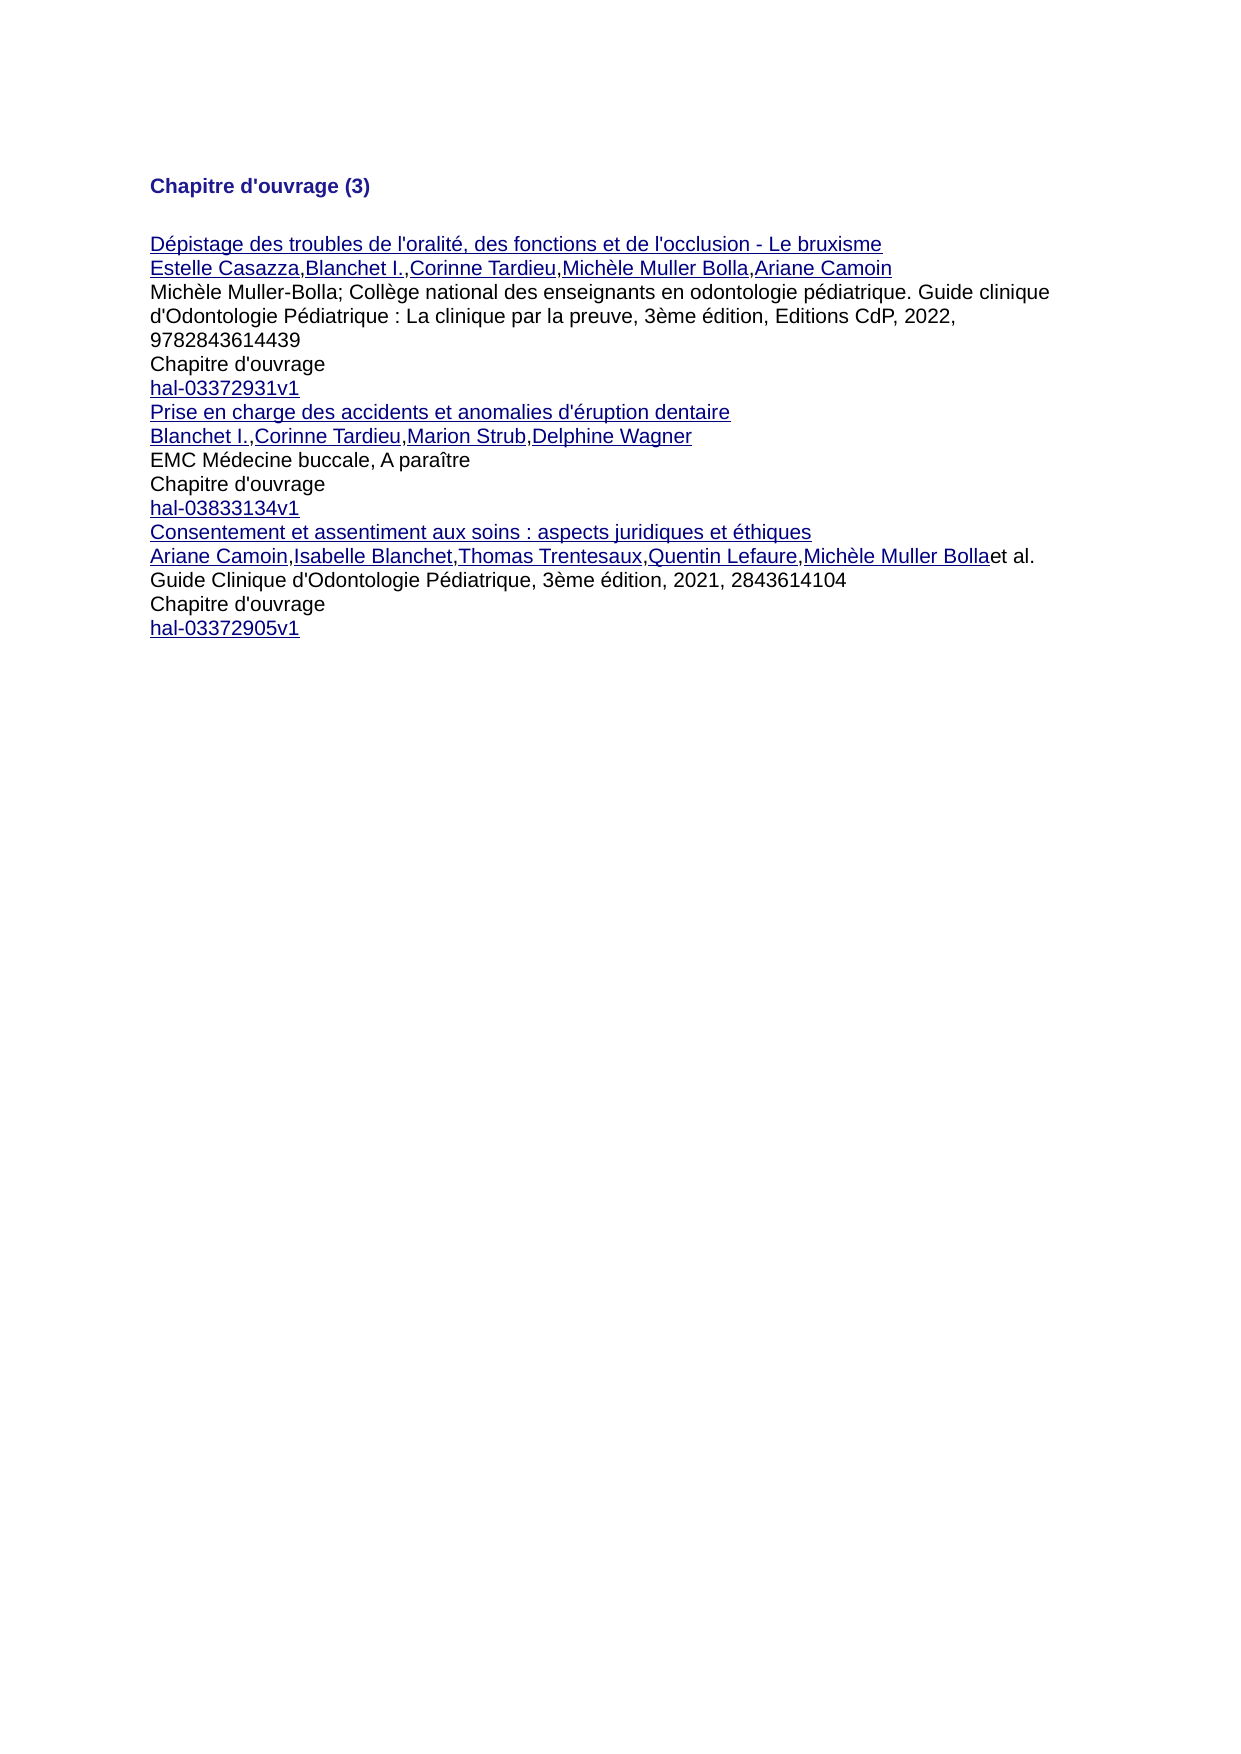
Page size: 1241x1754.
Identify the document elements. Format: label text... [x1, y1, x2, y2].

table_cell Prise en charge des accidents et anomalies d'éruption dentaire Blanchet I.,Corinne Tardieu,Marion Strub,Delphine Wagner EMC Médecine buccale, A paraître Chapitre d'ouvrage hal-03833134v1 [150, 400, 1090, 520]
subtitle Chapitre d'ouvrage (3) [150, 174, 1090, 198]
table_header Dépistage des troubles de l'oralité, des fonctions et de l'occlusion - Le bruxisme Estelle Casazza,Blanchet I.,Corinne Tardieu,Michèle Muller Bolla,Ariane Camoin Michèle Muller-Bolla; Collège national des enseignants en odontologie pédiatrique. Guide clinique d'Odontologie Pédiatrique : La clinique par la preuve, 3ème édition, Editions CdP, 2022, 9782843614439 Chapitre d'ouvrage hal-03372931v1 [150, 232, 1090, 400]
table_cell Consentement et assentiment aux soins : aspects juridiques et éthiques Ariane Camoin,Isabelle Blanchet,Thomas Trentesaux,Quentin Lefaure,Michèle Muller Bollaet al. Guide Clinique d'Odontologie Pédiatrique, 3ème édition, 2021, 2843614104 Chapitre d'ouvrage hal-03372905v1 [150, 520, 1090, 639]
